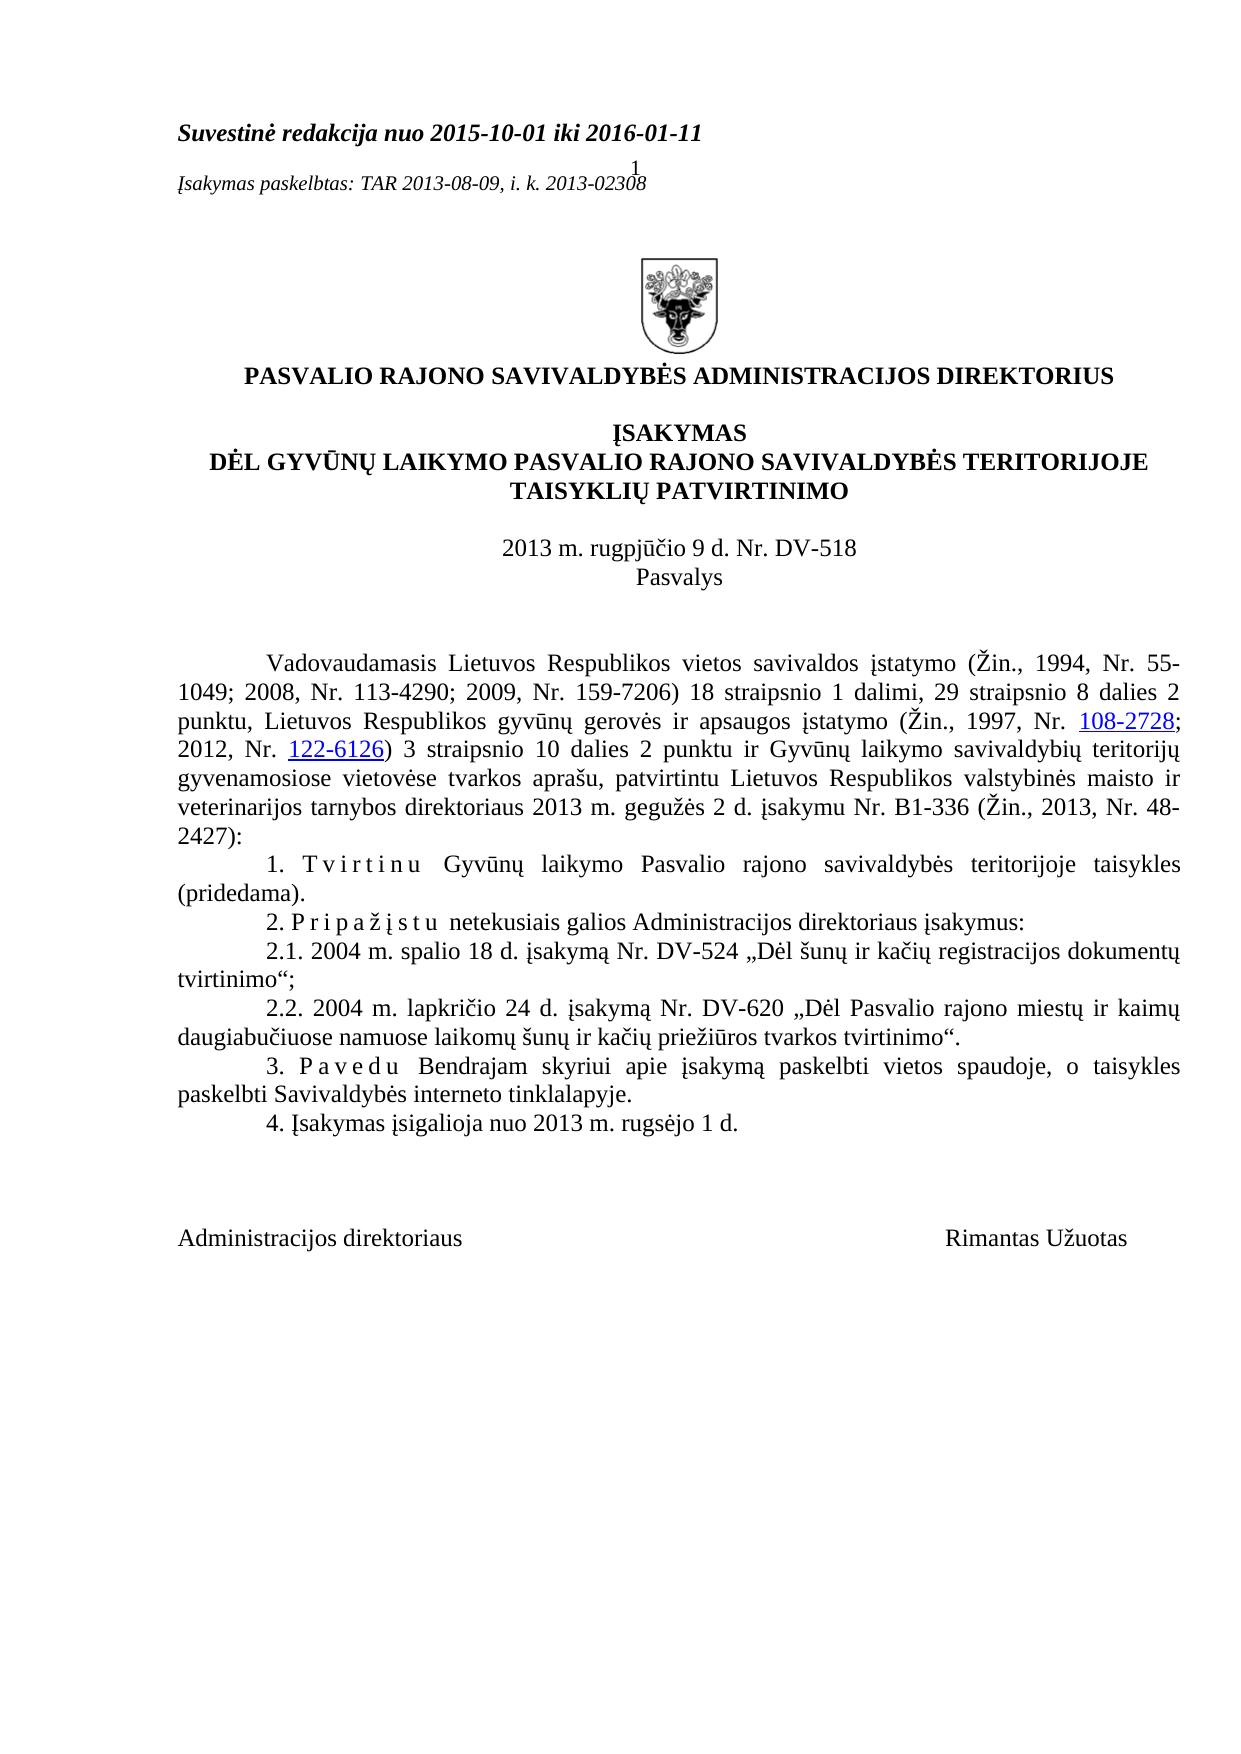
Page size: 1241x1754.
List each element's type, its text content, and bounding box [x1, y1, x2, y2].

text Suvestinė redakcija nuo 2015-10-01 iki 2016-01-11 [177, 118, 1181, 147]
text 2. Pripažįstu netekusiais galios Administracijos direktoriaus įsakymus: [177, 907, 1181, 936]
text Administracijos direktoriaus Rimantas Užuotas [177, 1223, 1181, 1252]
text 2013 m. rugpjūčio 9 d. Nr. DV-518 [177, 533, 1181, 562]
text 1 [630, 155, 643, 180]
text Pasvalys [177, 562, 1181, 591]
text PASVALIO RAJONO SAVIVALDYBĖS ADMINISTRACIJOS DIREKTORIUS [177, 361, 1181, 389]
text Įsakymas paskelbtas: TAR 2013-08-09, i. k. 2013-02308 [177, 171, 1181, 195]
text Vadovaudamasis Lietuvos Respublikos vietos savivaldos įstatymo (Žin., 1994, Nr. 55- 1049; 2008, Nr. 113-4290; 2009, Nr. 159-7206) 18 straipsnio 1 dalimi, 29 straipsnio 8 dalies 2 punktu, Lietuvos Respublikos gyvūnų gerovės ir apsaugos įstatymo (Žin., 1997, Nr. 108-2728; 2012, Nr. 122-6126) 3 straipsnio 10 dalies 2 punktu ir Gyvūnų laikymo savivaldybių teritorijų gyvenamosiose vietovėse tvarkos aprašu, patvirtintu Lietuvos Respublikos valstybinės maisto ir veterinarijos tarnybos direktoriaus 2013 m. gegužės 2 d. įsakymu Nr. B1-336 (Žin., 2013, Nr. 48- 2427): [177, 648, 1181, 849]
text ĮSAKYMAS [177, 418, 1181, 447]
text 2.2. 2004 m. lapkričio 24 d. įsakymą Nr. DV-620 „Dėl Pasvalio rajono miestų ir kaimų daugiabučiuose namuose laikomų šunų ir kačių priežiūros tvarkos tvirtinimo“. [177, 993, 1181, 1051]
text DĖL GYVŪNŲ LAIKYMO PASVALIO RAJONO SAVIVALDYBĖS TERITORIJOJE TAISYKLIŲ PATVIRTINIMO [177, 447, 1181, 504]
text 1. Tvirtinu Gyvūnų laikymo Pasvalio rajono savivaldybės teritorijoje taisykles (pridedama). [177, 849, 1181, 907]
text 3. Pavedu Bendrajam skyriui apie įsakymą paskelbti vietos spaudoje, o taisykles paskelbti Savivaldybės interneto tinklalapyje. [177, 1051, 1181, 1108]
text 2.1. 2004 m. spalio 18 d. įsakymą Nr. DV-524 „Dėl šunų ir kačių registracijos dokumentų tvirtinimo“; [177, 936, 1181, 993]
text 4. Įsakymas įsigalioja nuo 2013 m. rugsėjo 1 d. [177, 1108, 1181, 1137]
